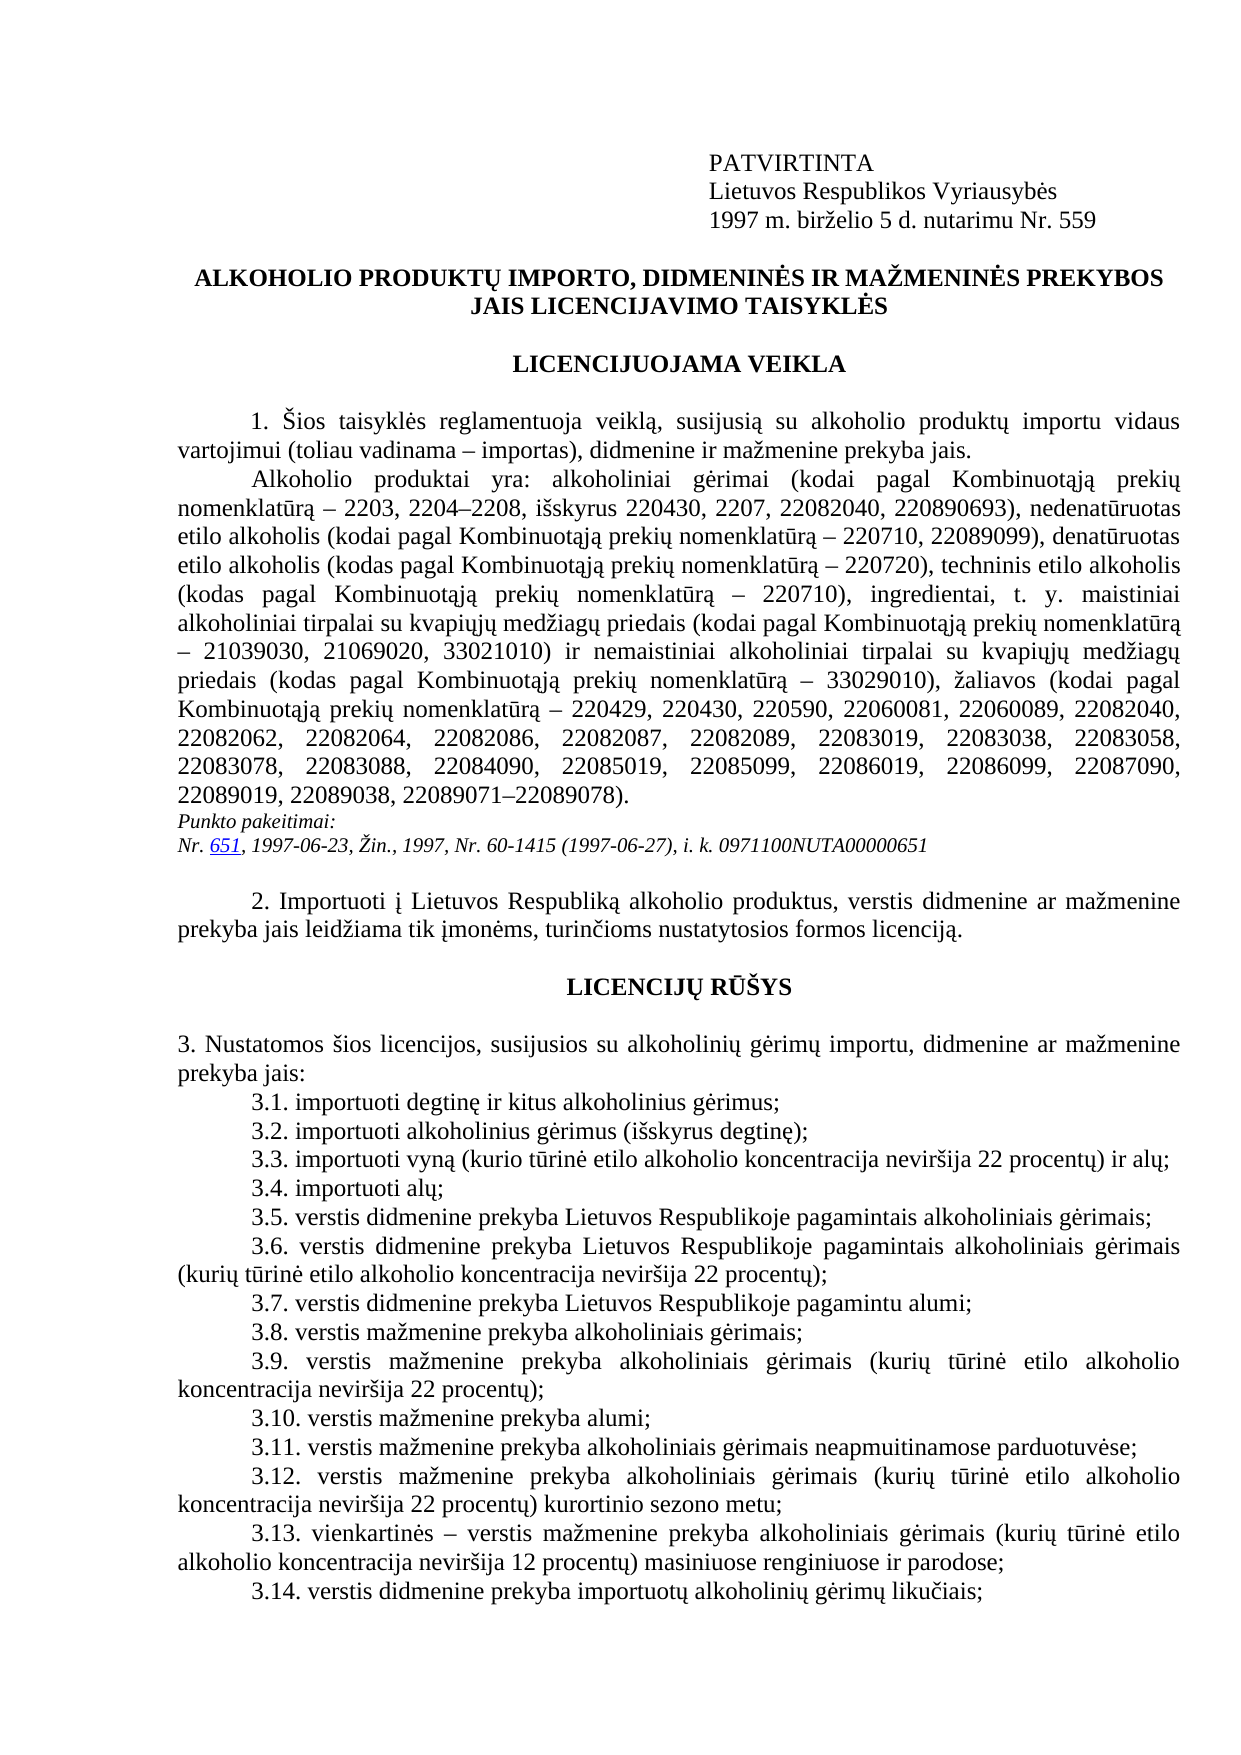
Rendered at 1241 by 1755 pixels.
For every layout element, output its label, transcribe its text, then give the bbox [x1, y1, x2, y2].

text Licencijuojama veikla [177, 349, 1181, 378]
text Alkoholio produktai yra: alkoholiniai gėrimai (kodai pagal Kombinuotąją prekių nomenklatūrą – 2203, 2204–2208, išskyrus 220430, 2207, 22082040, 220890693), nedenatūruotas etilo alkoholis (kodai pagal Kombinuotąją prekių nomenklatūrą – 220710, 22089099), denatūruotas etilo alkoholis (kodas pagal Kombinuotąją prekių nomenklatūrą – 220720), techninis etilo alkoholis (kodas pagal Kombinuotąją prekių nomenklatūrą – 220710), ingredientai, t. y. maistiniai alkoholiniai tirpalai su kvapiųjų medžiagų priedais (kodai pagal Kombinuotąją prekių nomenklatūrą – 21039030, 21069020, 33021010) ir nemaistiniai alkoholiniai tirpalai su kvapiųjų medžiagų priedais (kodas pagal Kombinuotąją prekių nomenklatūrą – 33029010), žaliavos (kodai pagal Kombinuotąją prekių nomenklatūrą – 220429, 220430, 220590, 22060081, 22060089, 22082040, 22082062, 22082064, 22082086, 22082087, 22082089, 22083019, 22083038, 22083058, 22083078, 22083088, 22084090, 22085019, 22085099, 22086019, 22086099, 22087090, 22089019, 22089038, 22089071–22089078). [177, 464, 1181, 809]
text 3.14. verstis didmenine prekyba importuotų alkoholinių gėrimų likučiais; [177, 1576, 1181, 1604]
text 3.1. importuoti degtinę ir kitus alkoholinius gėrimus; [177, 1087, 1181, 1116]
text 3.12. verstis mažmenine prekyba alkoholiniais gėrimais (kurių tūrinė etilo alkoholio koncentracija neviršija 22 procentų) kurortinio sezono metu; [177, 1461, 1181, 1518]
text 3.2. importuoti alkoholinius gėrimus (išskyrus degtinę); [177, 1116, 1181, 1144]
text 3.13. vienkartinės – verstis mažmenine prekyba alkoholiniais gėrimais (kurių tūrinė etilo alkoholio koncentracija neviršija 12 procentų) masiniuose renginiuose ir parodose; [177, 1518, 1181, 1576]
text 2. Importuoti į Lietuvos Respubliką alkoholio produktus, verstis didmenine ar mažmenine prekyba jais leidžiama tik įmonėms, turinčioms nustatytosios formos licenciją. [177, 886, 1181, 943]
text 3.5. verstis didmenine prekyba Lietuvos Respublikoje pagamintais alkoholiniais gėrimais; [177, 1202, 1181, 1231]
text 1997 m. birželio 5 d. nutarimu Nr. 559 [177, 205, 1181, 234]
text PATVIRTINTA [177, 148, 1181, 176]
text 3.7. verstis didmenine prekyba Lietuvos Respublikoje pagamintu alumi; [177, 1288, 1181, 1317]
text 3.3. importuoti vyną (kurio tūrinė etilo alkoholio koncentracija neviršija 22 procentų) ir alų; [177, 1144, 1181, 1173]
text 1. Šios taisyklės reglamentuoja veiklą, susijusią su alkoholio produktų importu vidaus vartojimui (toliau vadinama – importas), didmenine ir mažmenine prekyba jais. [177, 406, 1181, 464]
text 3.9. verstis mažmenine prekyba alkoholiniais gėrimais (kurių tūrinė etilo alkoholio koncentracija neviršija 22 procentų); [177, 1346, 1181, 1403]
text 3.4. importuoti alų; [177, 1173, 1181, 1202]
text 3.10. verstis mažmenine prekyba alumi; [177, 1403, 1181, 1432]
text 3. Nustatomos šios licencijos, susijusios su alkoholinių gėrimų importu, didmenine ar mažmenine prekyba jais: [177, 1029, 1181, 1087]
text 3.8. verstis mažmenine prekyba alkoholiniais gėrimais; [177, 1317, 1181, 1346]
text 3.6. verstis didmenine prekyba Lietuvos Respublikoje pagamintais alkoholiniais gėrimais (kurių tūrinė etilo alkoholio koncentracija neviršija 22 procentų); [177, 1231, 1181, 1288]
text Alkoholio produktų importo, didmeninės ir mažmeninės prekybos jais licencijavimo taisyklės [177, 263, 1181, 320]
text Punkto pakeitimai: [177, 809, 1181, 833]
text Lietuvos Respublikos Vyriausybės [177, 176, 1181, 205]
text 3.11. verstis mažmenine prekyba alkoholiniais gėrimais neapmuitinamose parduotuvėse; [177, 1432, 1181, 1461]
text Nr. 651, 1997-06-23, Žin., 1997, Nr. 60-1415 (1997-06-27), i. k. 0971100NUTA00000651 [177, 833, 1181, 857]
text Licencijų rūšys [177, 972, 1181, 1001]
